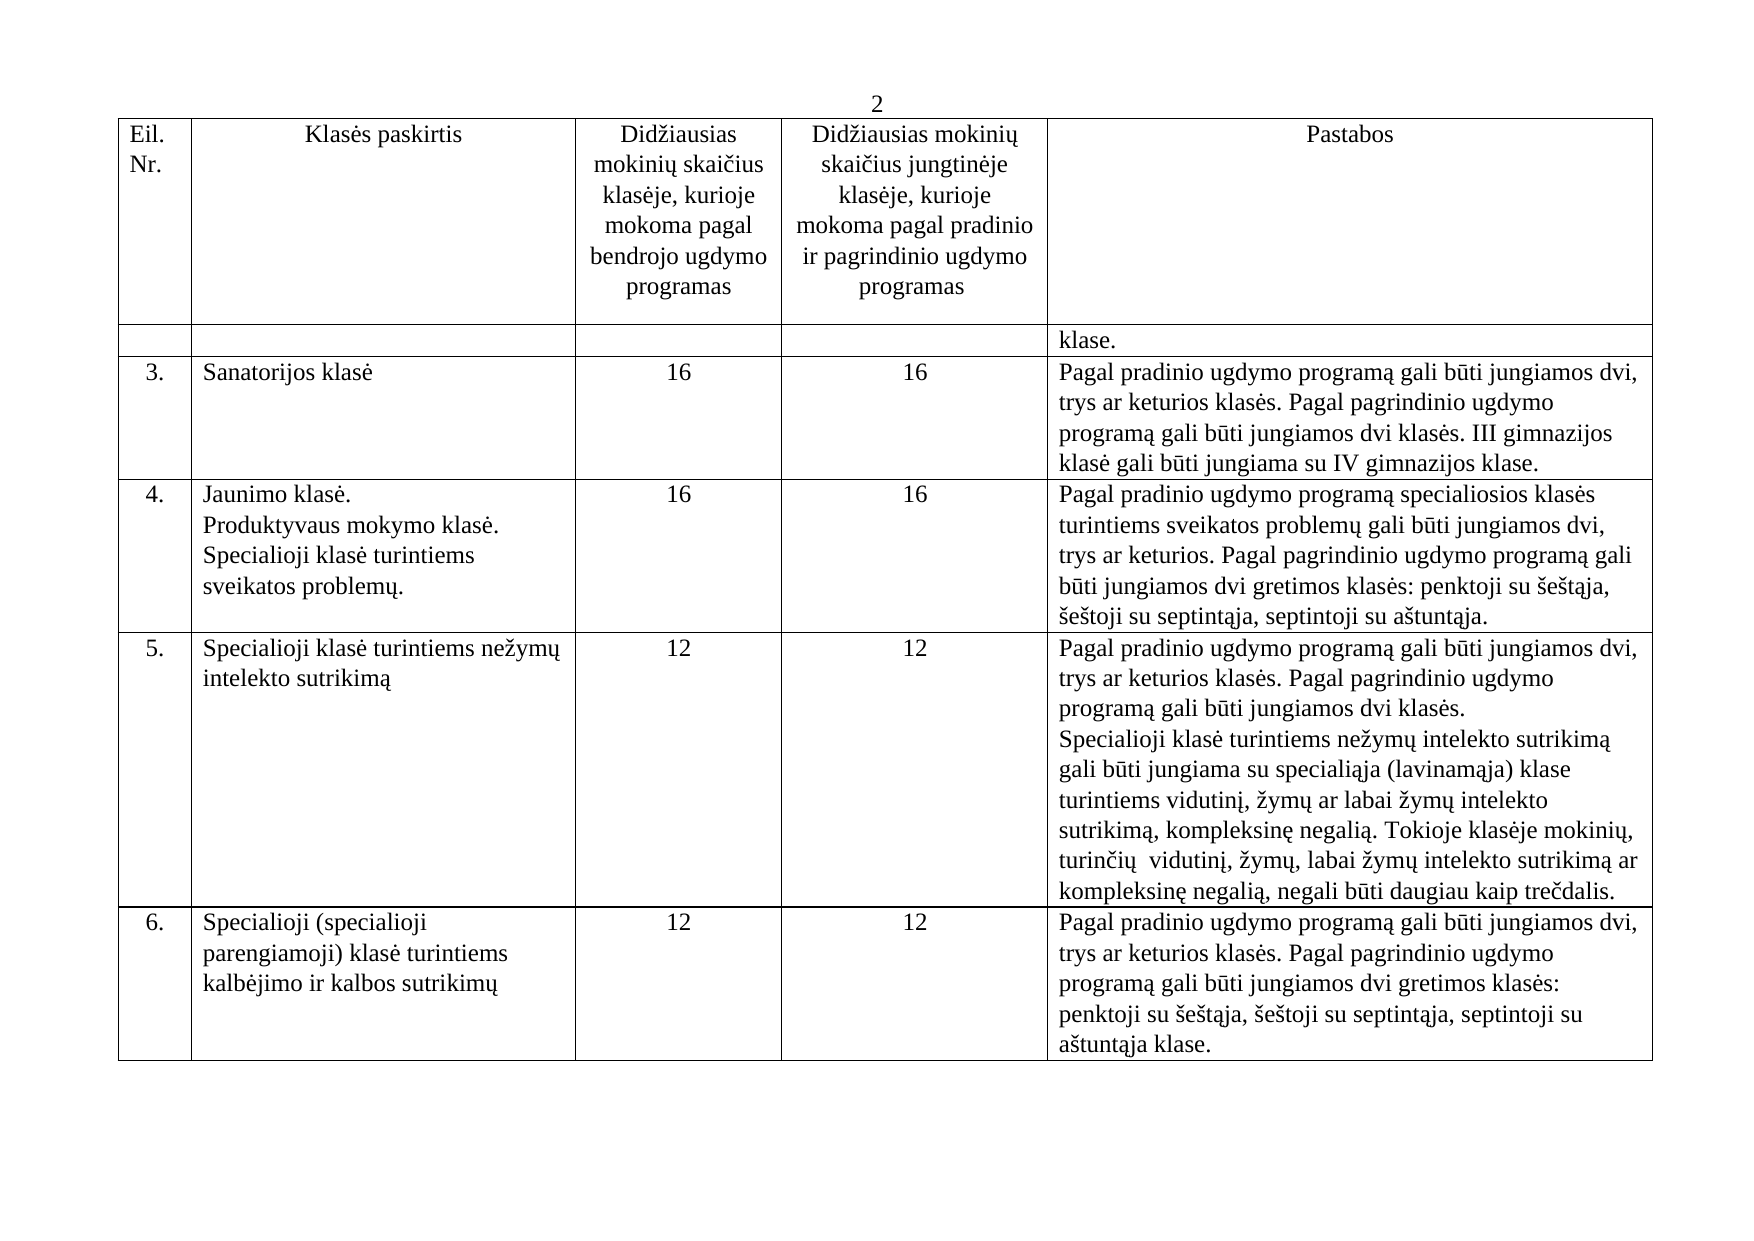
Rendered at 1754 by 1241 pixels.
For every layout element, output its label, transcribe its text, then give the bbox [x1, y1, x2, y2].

table_cell [782, 325, 1047, 356]
table_cell 3. [119, 357, 191, 478]
table_cell 12 [782, 633, 1047, 906]
table_cell [119, 325, 191, 356]
table_cell 12 [576, 908, 781, 1059]
table_cell 16 [782, 480, 1047, 632]
table_cell 12 [782, 908, 1047, 1059]
table_cell Specialioji (specialioji parengiamoji) klasė turintiems kalbėjimo ir kalbos sutrikimų [192, 908, 575, 1059]
table_header Eil. Nr. [119, 119, 191, 324]
table_cell Pagal pradinio ugdymo programą gali būti jungiamos dvi, trys ar keturios klasės. Pagal pagrindinio ugdymo programą gali būti jungiamos dvi klasės. Specialioji klasė turintiems nežymų intelekto sutrikimą gali būti jungiama su specialiąja (lavinamąja) klase turintiems vidutinį, žymų ar labai žymų intelekto sutrikimą, kompleksinę negalią. Tokioje klasėje mokinių, turinčių vidutinį, žymų, labai žymų intelekto sutrikimą ar kompleksinę negalią, negali būti daugiau kaip trečdalis. [1048, 633, 1652, 906]
table_header Klasės paskirtis [192, 119, 575, 324]
table_header Pastabos [1048, 119, 1652, 324]
table_cell Jaunimo klasė. Produktyvaus mokymo klasė. Specialioji klasė turintiems sveikatos problemų. [192, 480, 575, 632]
table_cell 5. [119, 633, 191, 906]
table_cell 16 [782, 357, 1047, 478]
table_header Didžiausias mokinių skaičius jungtinėje klasėje, kurioje mokoma pagal pradinio ir pagrindinio ugdymo programas [782, 119, 1047, 324]
table_header Didžiausias mokinių skaičius klasėje, kurioje mokoma pagal bendrojo ugdymo programas [576, 119, 781, 324]
table_cell Specialioji klasė turintiems nežymų intelekto sutrikimą [192, 633, 575, 906]
table_cell 12 [576, 633, 781, 906]
table_cell [192, 325, 575, 356]
table_cell 16 [576, 357, 781, 478]
table_cell klase. [1048, 325, 1652, 356]
table_cell Sanatorijos klasė [192, 357, 575, 478]
table_cell 6. [119, 908, 191, 1059]
table_cell [576, 325, 781, 356]
table_cell Pagal pradinio ugdymo programą specialiosios klasės turintiems sveikatos problemų gali būti jungiamos dvi, trys ar keturios. Pagal pagrindinio ugdymo programą gali būti jungiamos dvi gretimos klasės: penktoji su šeštąja, šeštoji su septintąja, septintoji su aštuntąja. [1048, 480, 1652, 632]
table_cell Pagal pradinio ugdymo programą gali būti jungiamos dvi, trys ar keturios klasės. Pagal pagrindinio ugdymo programą gali būti jungiamos dvi gretimos klasės: penktoji su šeštąja, šeštoji su septintąja, septintoji su aštuntąja klase. [1048, 908, 1652, 1059]
table_cell Pagal pradinio ugdymo programą gali būti jungiamos dvi, trys ar keturios klasės. Pagal pagrindinio ugdymo programą gali būti jungiamos dvi klasės. III gimnazijos klasė gali būti jungiama su IV gimnazijos klase. [1048, 357, 1652, 478]
table_cell 4. [119, 480, 191, 632]
table_cell 16 [576, 480, 781, 632]
